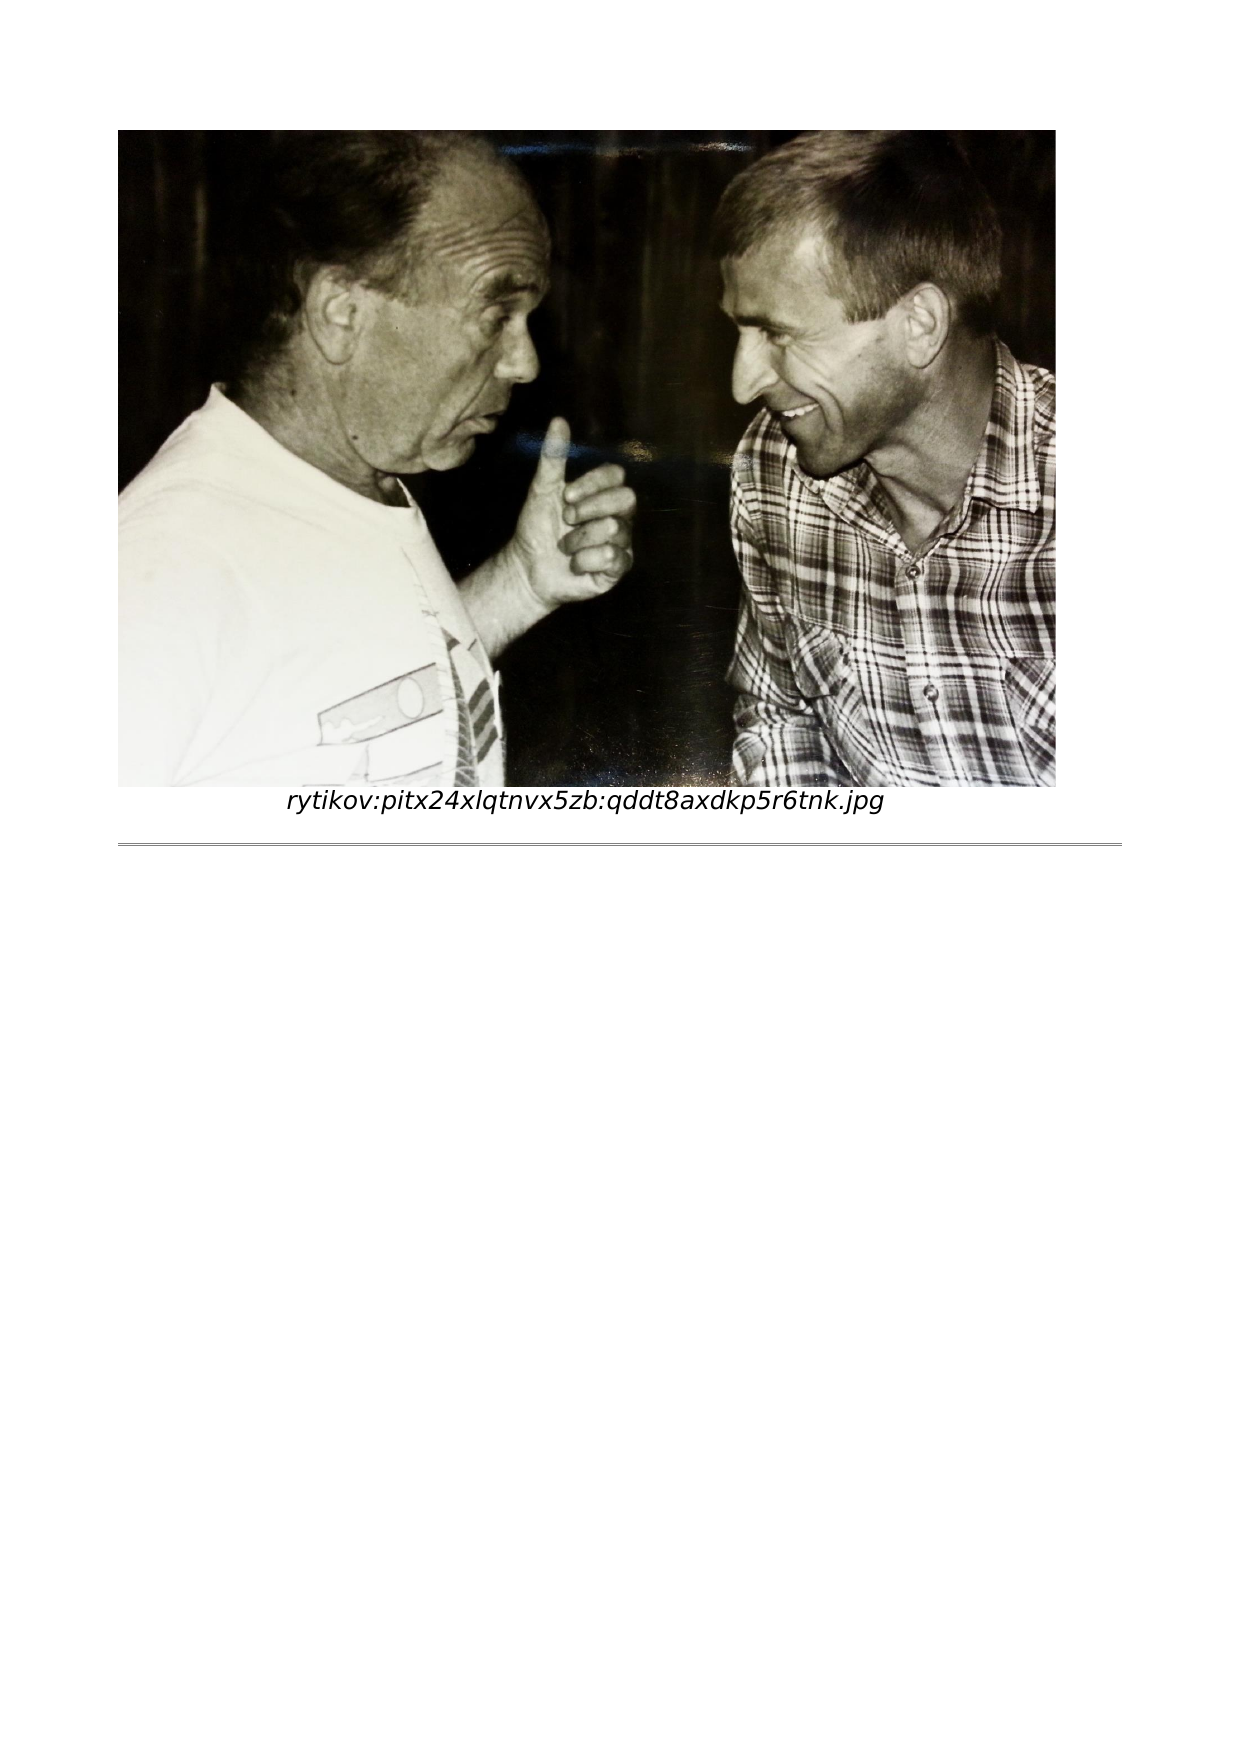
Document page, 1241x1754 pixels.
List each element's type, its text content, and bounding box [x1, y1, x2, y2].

picture [118, 130, 1056, 787]
text rytikov:pitx24xlqtnvx5zb:qddt8axdkp5r6tnk.jpg [118, 787, 1056, 816]
